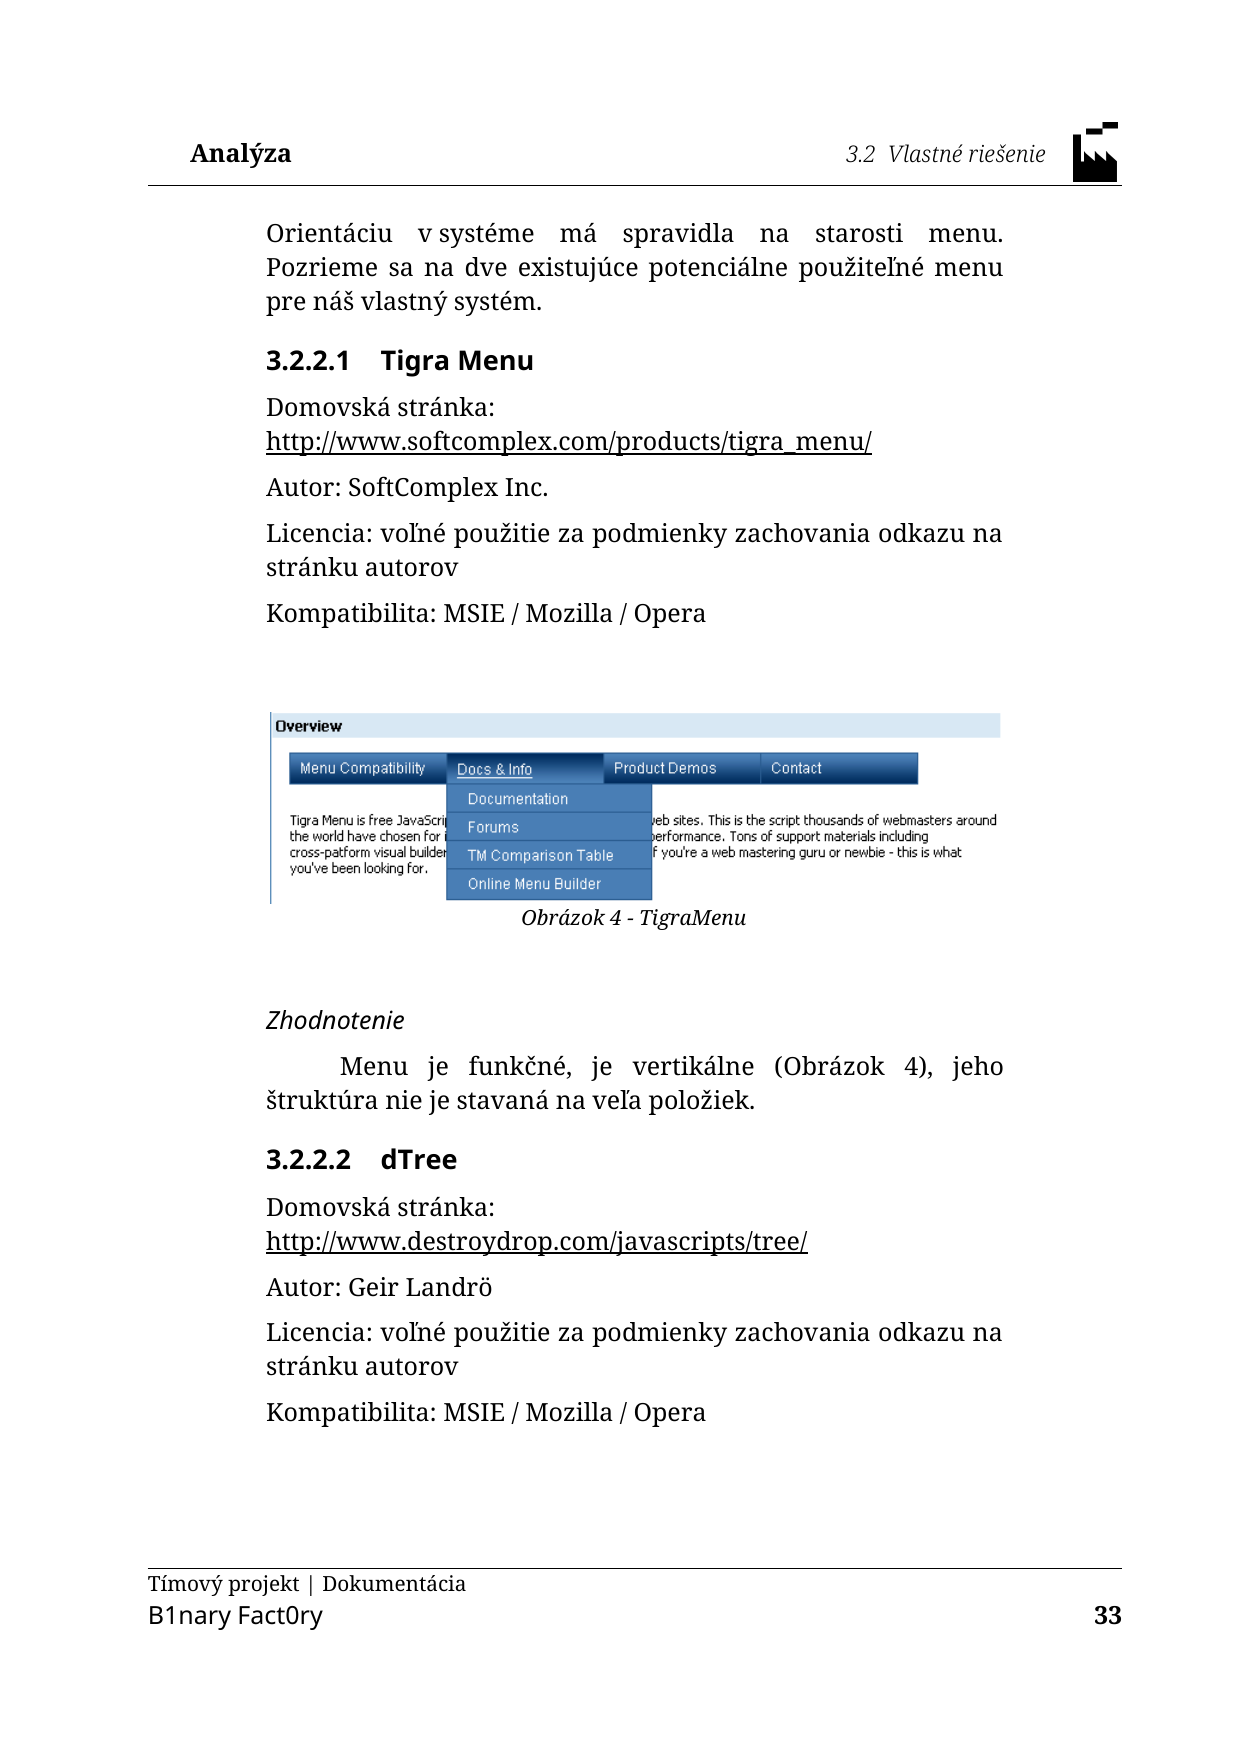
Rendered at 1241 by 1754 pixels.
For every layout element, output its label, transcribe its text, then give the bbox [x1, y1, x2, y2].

text Kompatibilita: MSIE / Mozilla / Opera [266, 596, 1004, 629]
text Licencia: voľné použitie za podmienky zachovania odkazu na stránku autorov [266, 1315, 1004, 1383]
picture [269, 712, 1001, 904]
text Autor: SoftComplex Inc. [266, 470, 1004, 504]
subtitle dTree [266, 1141, 1004, 1177]
subtitle Zhodnotenie [266, 1002, 1004, 1036]
text Menu je funkčné, je vertikálne (Obrázok 4), jeho štruktúra nie je stavaná na veľa položiek. [266, 1049, 1004, 1117]
text Licencia: voľné použitie za podmienky zachovania odkazu na stránku autorov [266, 516, 1004, 584]
picture [1073, 122, 1118, 182]
subtitle Tigra Menu [266, 341, 1004, 378]
text Orientáciu v systéme má spravidla na starosti menu. Pozrieme sa na dve existujúce potenciálne použiteľné menu pre náš vlastný systém. [266, 216, 1004, 318]
text Kompatibilita: MSIE / Mozilla / Opera [266, 1395, 1004, 1429]
text Obrázok 4 - TigraMenu [269, 904, 1000, 932]
text Domovská stránka: http://www.destroydrop.com/javascripts/tree/ [266, 1189, 1004, 1257]
text Autor: Geir Landrö [266, 1269, 1004, 1303]
text Domovská stránka: http://www.softcomplex.com/products/tigra_menu/ [266, 390, 1004, 458]
